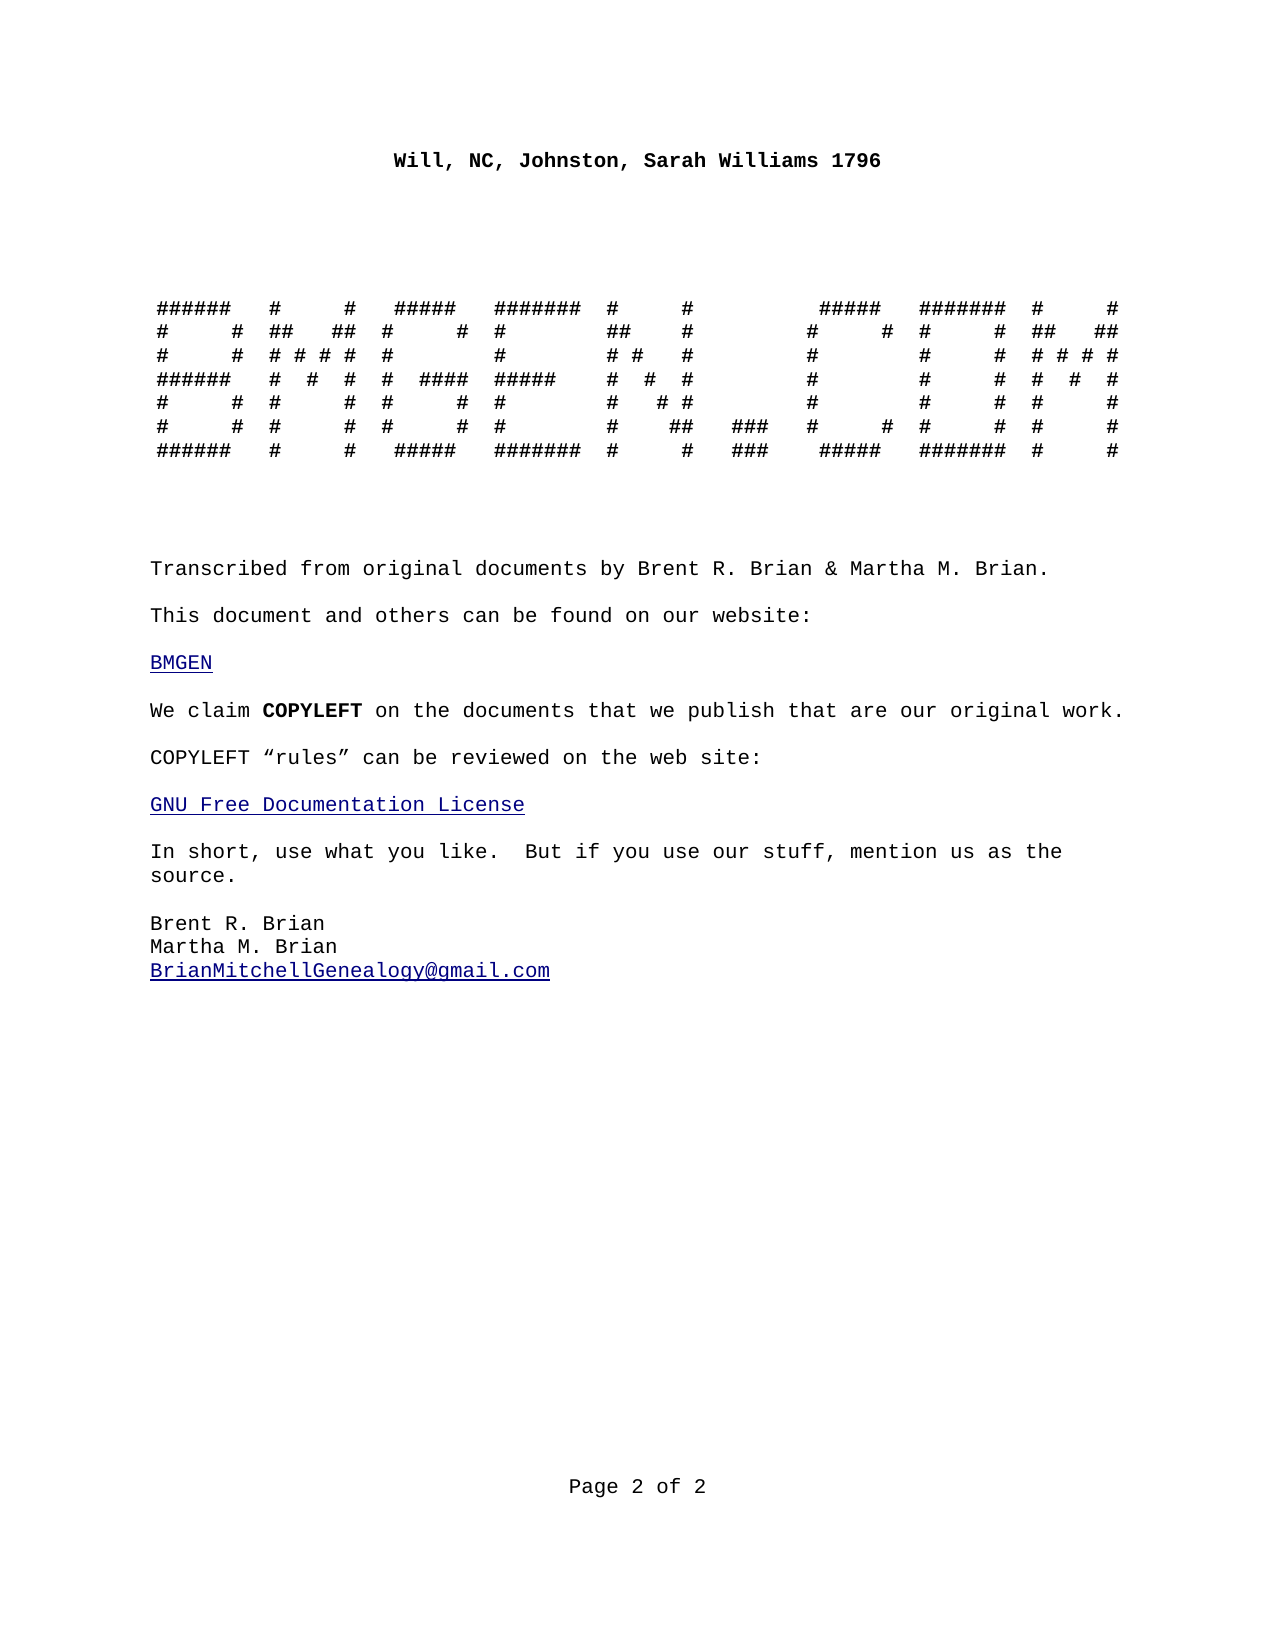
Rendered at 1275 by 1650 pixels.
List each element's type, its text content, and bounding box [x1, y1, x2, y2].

text Brent R. Brian [150, 912, 1125, 936]
text We claim COPYLEFT on the documents that we publish that are our original work. [150, 700, 1125, 723]
text ###### # # ##### ####### # # ### ##### ####### # # [150, 439, 1125, 463]
text This document and others can be found on our website: [150, 605, 1125, 629]
text GNU Free Documentation License [150, 794, 1125, 818]
text COPYLEFT “rules” can be reviewed on the web site: [150, 747, 1125, 771]
text ###### # # ##### ####### # # ##### ####### # # [150, 298, 1125, 321]
text # # # # # # # # # # # # # # # [150, 392, 1125, 416]
text # # # # # # # # ## ### # # # # # # [150, 416, 1125, 439]
text Transcribed from original documents by Brent R. Brian & Martha M. Brian. [150, 558, 1125, 581]
text ###### # # # # #### ##### # # # # # # # # # [150, 369, 1125, 392]
text BMGEN [150, 652, 1125, 676]
text # # # # # # # # # # # # # # # # # # [150, 345, 1125, 369]
text # # ## ## # # # ## # # # # # ## ## [150, 321, 1125, 345]
text BrianMitchellGenealogy@gmail.com [150, 960, 1125, 983]
text Martha M. Brian [150, 936, 1125, 960]
text In short, use what you like. But if you use our stuff, mention us as the source. [150, 842, 1125, 889]
